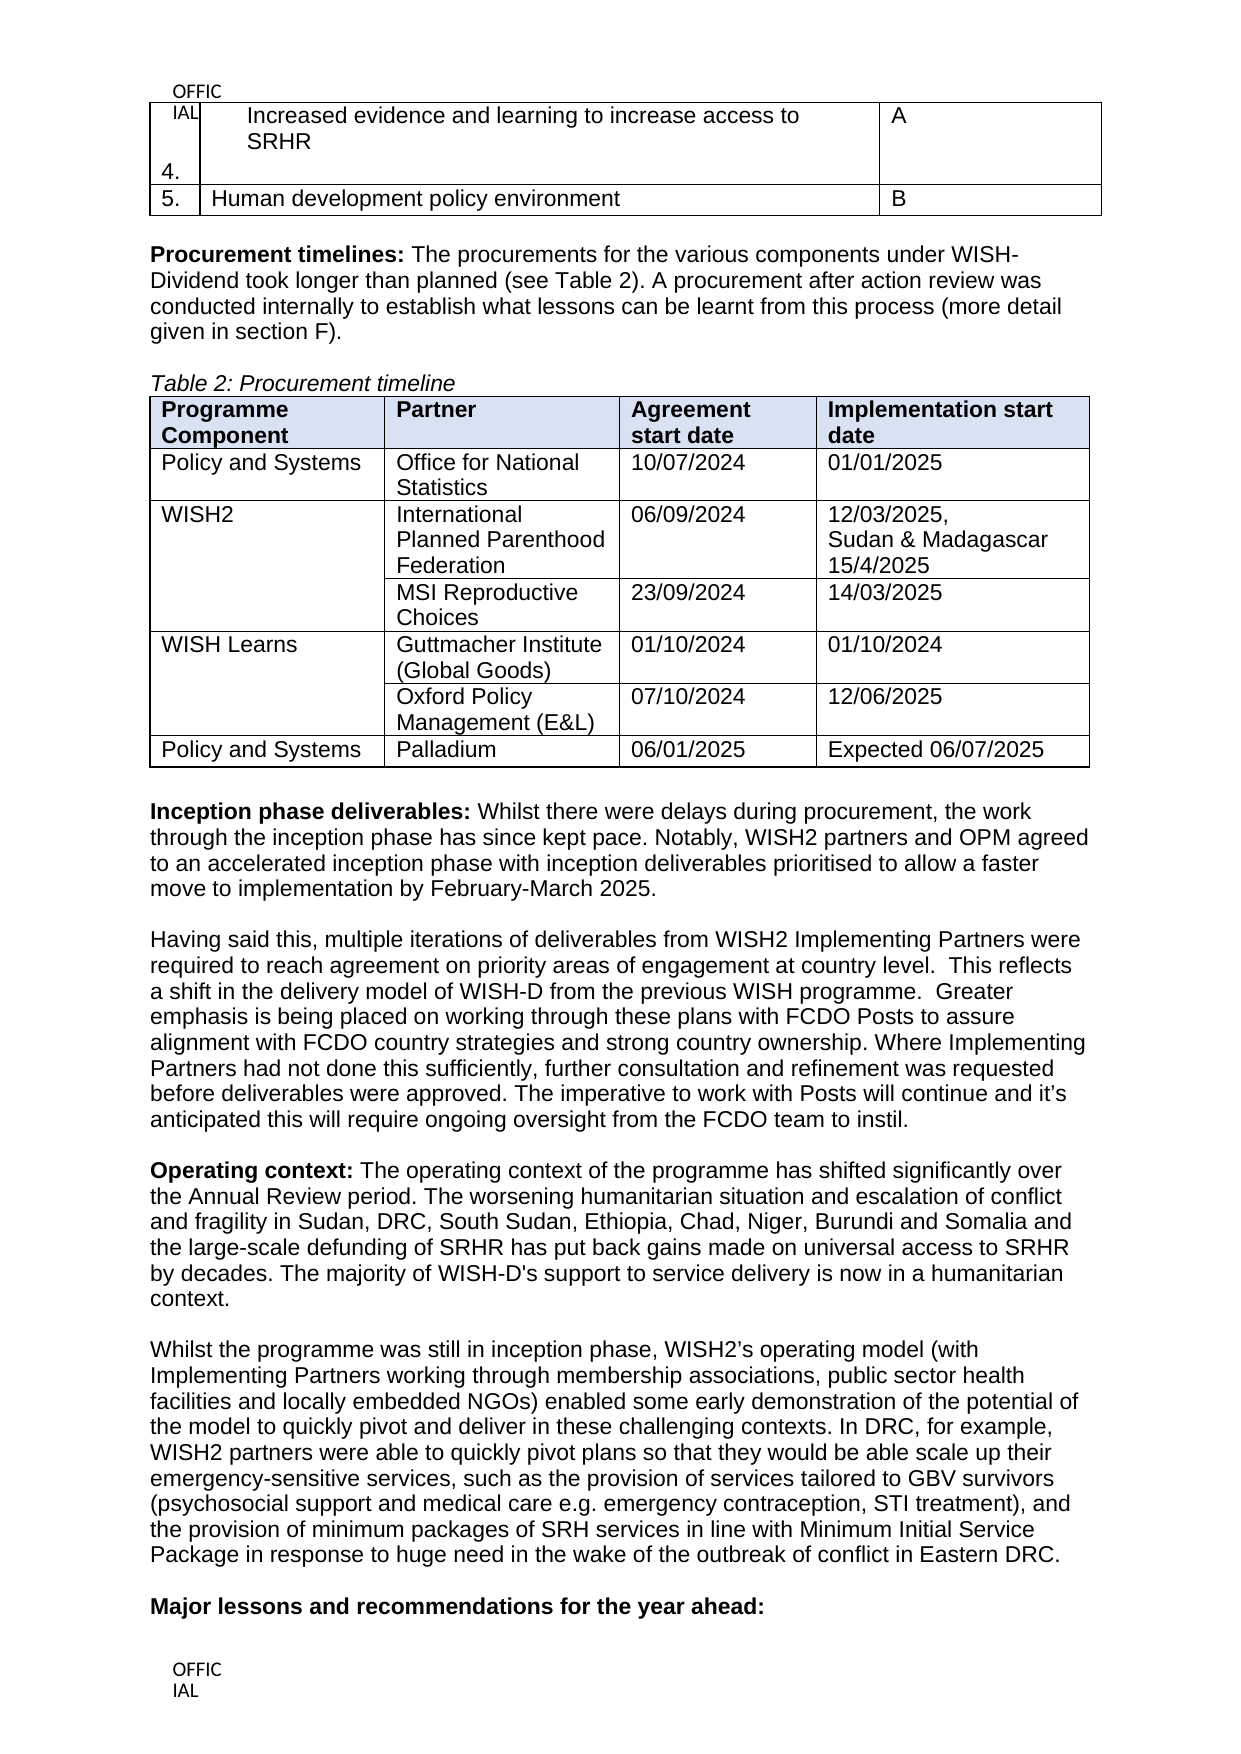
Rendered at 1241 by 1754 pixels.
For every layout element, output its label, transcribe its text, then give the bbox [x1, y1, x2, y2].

table_cell 12/03/2025, Sudan & Madagascar 15/4/2025 [817, 501, 1089, 578]
table_cell 06/09/2024 [620, 501, 816, 578]
table_cell Policy and Systems [151, 736, 384, 766]
text Whilst the programme was still in inception phase, WISH2’s operating model (with Implementing Partners working through membership associations, public sector health facilities and locally embedded NGOs) enabled some early demonstration of the potential of the model to quickly pivot and deliver in these challenging contexts. In DRC, for example, WISH2 partners were able to quickly pivot plans so that they would be able scale up their emergency-sensitive services, such as the provision of services tailored to GBV survivors (psychosocial support and medical care e.g. emergency contraception, STI treatment), and the provision of minimum packages of SRH services in line with Minimum Initial Service Package in response to huge need in the wake of the outbreak of conflict in Eastern DRC. [150, 1337, 1090, 1568]
text Inception phase deliverables: Whilst there were delays during procurement, the work through the inception phase has since kept pace. Notably, WISH2 partners and OPM agreed to an accelerated inception phase with inception deliverables prioritised to allow a faster move to implementation by February-March 2025. [150, 799, 1090, 902]
text Operating context: The operating context of the programme has shifted significantly over the Annual Review period. The worsening humanitarian situation and escalation of conflict and fragility in Sudan, DRC, South Sudan, Ethiopia, Chad, Niger, Burundi and Somalia and the large-scale defunding of SRHR has put back gains made on universal access to SRHR by decades. The majority of WISH-D's support to service delivery is now in a humanitarian context. [150, 1158, 1090, 1312]
table_cell Office for National Statistics [385, 449, 619, 500]
table_cell Increased evidence and learning to increase access to SRHR [201, 103, 879, 184]
table_cell Guttmacher Institute (Global Goods) [385, 632, 619, 683]
table_cell Palladium [385, 736, 619, 766]
table_cell A [880, 103, 1101, 184]
table_cell 5. [151, 185, 199, 215]
table_header Partner [385, 397, 619, 448]
table_cell 07/10/2024 [620, 684, 816, 735]
text Major lessons and recommendations for the year ahead: [150, 1593, 1090, 1619]
table_cell 10/07/2024 [620, 449, 816, 500]
table_cell 06/01/2025 [620, 736, 816, 766]
table_cell 01/01/2025 [817, 449, 1089, 500]
table_cell MSI Reproductive Choices [385, 579, 619, 631]
table_cell Oxford Policy Management (E&L) [385, 684, 619, 735]
table_header Agreement start date [620, 397, 816, 448]
table_cell 12/06/2025 [817, 684, 1089, 735]
table_cell 23/09/2024 [620, 579, 816, 631]
table_cell Human development policy environment [201, 185, 879, 215]
table_cell Policy and Systems [151, 449, 384, 500]
text Table 2: Procurement timeline [150, 370, 1090, 396]
table_header Implementation start date [817, 397, 1089, 448]
table_cell WISH Learns [151, 632, 384, 735]
table_cell 01/10/2024 [620, 632, 816, 683]
table_cell 01/10/2024 [817, 632, 1089, 683]
table_cell 14/03/2025 [817, 579, 1089, 631]
table_cell International Planned Parenthood Federation [385, 501, 619, 578]
text Having said this, multiple iterations of deliverables from WISH2 Implementing Partners were required to reach agreement on priority areas of engagement at country level. This reflects a shift in the delivery model of WISH-D from the previous WISH programme. Greater emphasis is being placed on working through these plans with FCDO Posts to assure alignment with FCDO country strategies and strong country ownership. Where Implementing Partners had not done this sufficiently, further consultation and refinement was requested before deliverables were approved. The imperative to work with Posts will continue and it’s anticipated this will require ongoing oversight from the FCDO team to instil. [150, 927, 1090, 1132]
table_cell Expected 06/07/2025 [817, 736, 1089, 766]
table_cell B [880, 185, 1101, 215]
table_cell WISH2 [151, 501, 384, 631]
table_header Programme Component [151, 397, 384, 448]
text Procurement timelines: The procurements for the various components under WISH-Dividend took longer than planned (see Table 2). A procurement after action review was conducted internally to establish what lessons can be learnt from this process (more detail given in section F). [150, 242, 1090, 344]
table_cell 4. [151, 103, 199, 184]
